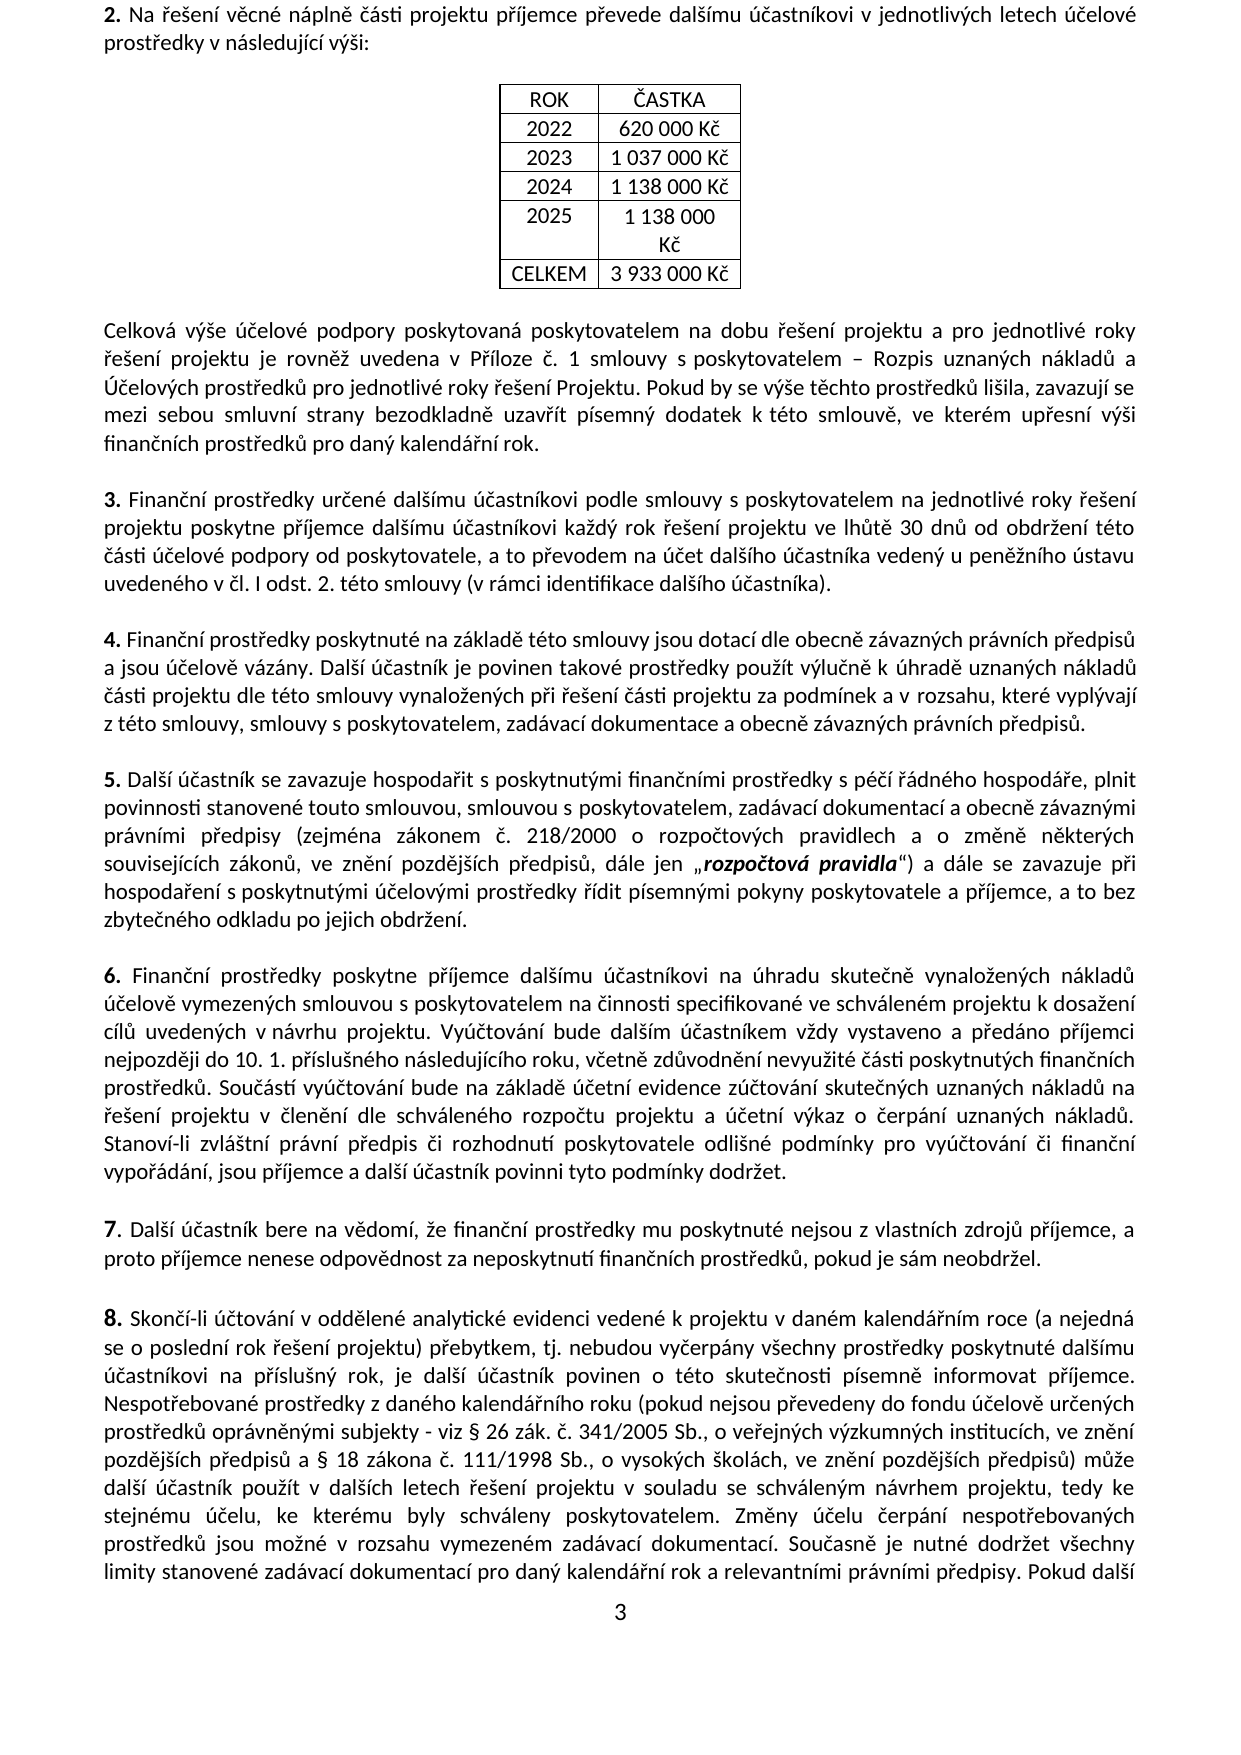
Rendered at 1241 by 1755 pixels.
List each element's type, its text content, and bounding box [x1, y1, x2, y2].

text 7. Další účastník bere na vědomí, že finanční prostředky mu poskytnuté nejsou z vlastních zdrojů příjemce, a proto příjemce nenese odpovědnost za neposkytnutí finančních prostředků, pokud je sám neobdržel. [103, 1213, 1137, 1272]
table_cell 2022 [501, 114, 598, 142]
text 6. Finanční prostředky poskytne příjemce dalšímu účastníkovi na úhradu skutečně vynaložených nákladů účelově vymezených smlouvou s poskytovatelem na činnosti specifikované ve schváleném projektu k dosažení cílů uvedených v návrhu projektu. Vyúčtování bude dalším účastníkem vždy vystaveno a předáno příjemci nejpozději do 10. 1. příslušného následujícího roku, včetně zdůvodnění nevyužité části poskytnutých finančních prostředků. Součástí vyúčtování bude na základě účetní evidence zúčtování skutečných uznaných nákladů na řešení projektu v členění dle schváleného rozpočtu projektu a účetní výkaz o čerpání uznaných nákladů. Stanoví-li zvláštní právní předpis či rozhodnutí poskytovatele odlišné podmínky pro vyúčtování či finanční vypořádání, jsou příjemce a další účastník povinni tyto podmínky dodržet. [103, 961, 1137, 1185]
text 4. Finanční prostředky poskytnuté na základě této smlouvy jsou dotací dle obecně závazných právních předpisů a jsou účelově vázány. Další účastník je povinen takové prostředky použít výlučně k úhradě uznaných nákladů části projektu dle této smlouvy vynaložených při řešení části projektu za podmínek a v rozsahu, které vyplývají z této smlouvy, smlouvy s poskytovatelem, zadávací dokumentace a obecně závazných právních předpisů. [103, 625, 1137, 737]
table_cell 1 037 000 Kč [599, 143, 740, 171]
text 2. Na řešení věcné náplně části projektu příjemce převede dalšímu účastníkovi v jednotlivých letech účelové prostředky v následující výši: [103, 0, 1137, 56]
table_cell 1 138 000 Kč [599, 201, 740, 258]
table_cell 2024 [501, 172, 598, 200]
text 5. Další účastník se zavazuje hospodařit s poskytnutými finančními prostředky s péčí řádného hospodáře, plnit povinnosti stanovené touto smlouvou, smlouvou s poskytovatelem, zadávací dokumentací a obecně závaznými právními předpisy (zejména zákonem č. 218/2000 o rozpočtových pravidlech a o změně některých souvisejících zákonů, ve znění pozdějších předpisů, dále jen „rozpočtová pravidla“) a dále se zavazuje při hospodaření s poskytnutými účelovými prostředky řídit písemnými pokyny poskytovatele a příjemce, a to bez zbytečného odkladu po jejich obdržení. [103, 765, 1137, 933]
text Celková výše účelové podpory poskytovaná poskytovatelem na dobu řešení projektu a pro jednotlivé roky řešení projektu je rovněž uvedena v Příloze č. 1 smlouvy s poskytovatelem – Rozpis uznaných nákladů a Účelových prostředků pro jednotlivé roky řešení Projektu. Pokud by se výše těchto prostředků lišila, zavazují se mezi sebou smluvní strany bezodkladně uzavřít písemný dodatek k této smlouvě, ve kterém upřesní výši finančních prostředků pro daný kalendářní rok. [103, 317, 1137, 457]
table_cell 2023 [501, 143, 598, 171]
text 3. Finanční prostředky určené dalšímu účastníkovi podle smlouvy s poskytovatelem na jednotlivé roky řešení projektu poskytne příjemce dalšímu účastníkovi každý rok řešení projektu ve lhůtě 30 dnů od obdržení této části účelové podpory od poskytovatele, a to převodem na účet dalšího účastníka vedený u peněžního ústavu uvedeného v čl. I odst. 2. této smlouvy (v rámci identifikace dalšího účastníka). [103, 485, 1137, 597]
text 8. Skončí-li účtování v oddělené analytické evidenci vedené k projektu v daném kalendářním roce (a nejedná se o poslední rok řešení projektu) přebytkem, tj. nebudou vyčerpány všechny prostředky poskytnuté dalšímu účastníkovi na příslušný rok, je další účastník povinen o této skutečnosti písemně informovat příjemce. Nespotřebované prostředky z daného kalendářního roku (pokud nejsou převedeny do fondu účelově určených prostředků oprávněnými subjekty - viz § 26 zák. č. 341/2005 Sb., o veřejných výzkumných institucích, ve znění pozdějších předpisů a § 18 zákona č. 111/1998 Sb., o vysokých školách, ve znění pozdějších předpisů) může další účastník použít v dalších letech řešení projektu v souladu se schváleným návrhem projektu, tedy ke stejnému účelu, ke kterému byly schváleny poskytovatelem. Změny účelu čerpání nespotřebovaných prostředků jsou možné v rozsahu vymezeném zadávací dokumentací. Současně je nutné dodržet všechny limity stanovené zadávací dokumentací pro daný kalendářní rok a relevantními právními předpisy. Pokud další [103, 1302, 1137, 1585]
table_header ROK [501, 85, 598, 113]
table_cell 620 000 Kč [599, 114, 740, 142]
table_header ČASTKA [599, 85, 740, 113]
table_cell 3 933 000 Kč [599, 260, 740, 287]
table_cell 2025 [501, 201, 598, 258]
table_cell 1 138 000 Kč [599, 172, 740, 200]
table_cell CELKEM [501, 260, 598, 287]
